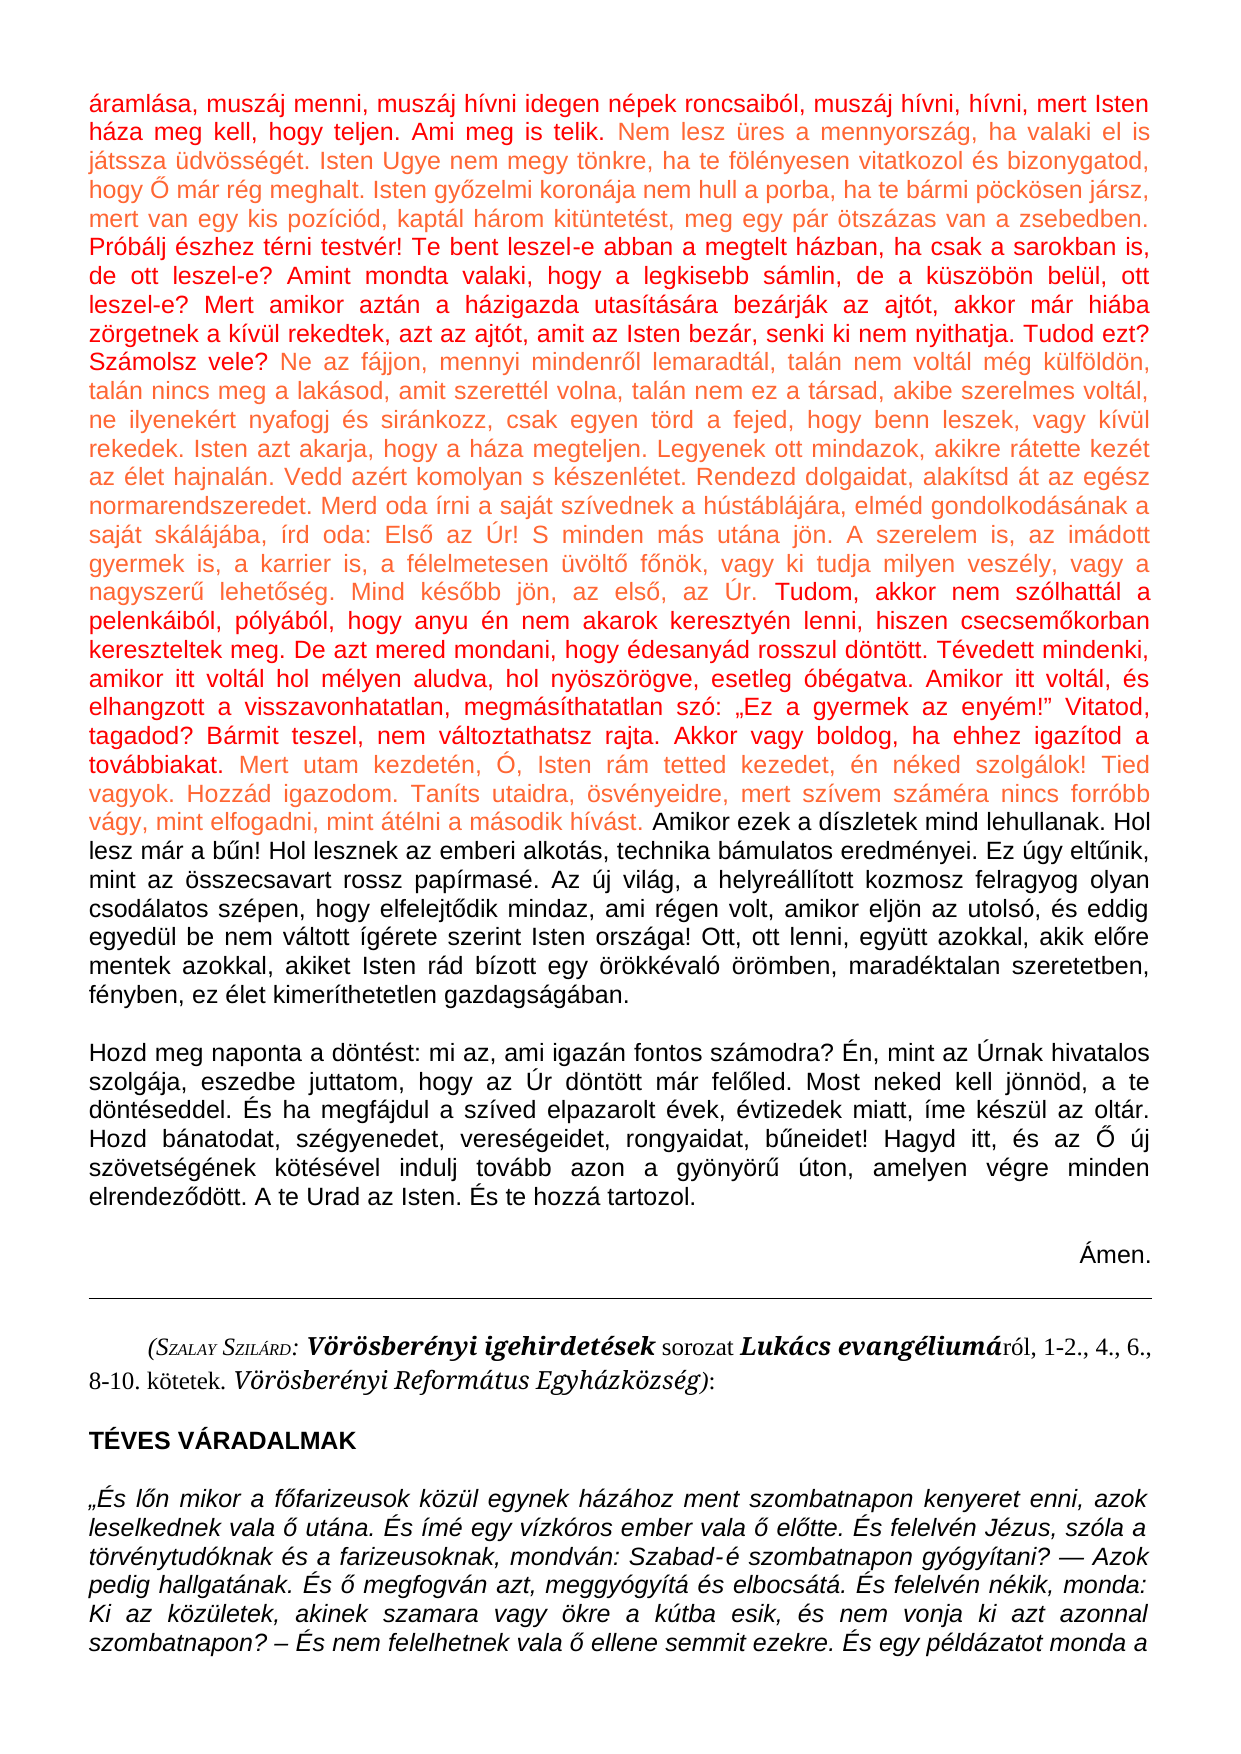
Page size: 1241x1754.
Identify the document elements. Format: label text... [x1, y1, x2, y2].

text „És lőn mikor a főfarizeusok közül egynek házához ment szombatnapon kenyeret enni, azok leselkednek vala ő utána. És ímé egy vízkóros ember vala ő előtte. És felelvén Jézus, szóla a törvénytudóknak és a farizeusoknak, mondván: Szabad‑é szombatnapon gyógyítani? — Azok pedig hallgatának. És ő megfogván azt, meggyógyítá és elbocsátá. És felelvén nékik, monda: Ki az közületek, akinek szamara vagy ökre a kútba esik, és nem vonja ki azt azonnal szombatnapon? – És nem felelhetnek vala ő ellene semmit ezekre. És egy példázatot monda a [88, 1484, 1152, 1657]
text (Szalay Szilárd: Vörösberényi igehirdetések sorozat Lukács evangéliumáról, 1-2., 4., 6., 8-10. kötetek. Vörösberényi Református Egyházközség): [88, 1328, 1152, 1396]
text TÉVES VÁRADALMAK [88, 1426, 1152, 1454]
text Ámen. [88, 1240, 1152, 1269]
text Hozd meg naponta a döntést: mi az, ami igazán fontos számodra? Én, mint az Úrnak hivatalos szolgája, eszedbe juttatom, hogy az Úr döntött már felőled. Most neked kell jönnöd, a te döntéseddel. És ha megfájdul a szíved elpazarolt évek, évtizedek miatt, íme készül az oltár. Hozd bánatodat, szégyenedet, vereségeidet, rongyaidat, bűneidet! Hagyd itt, és az Ő új szövetségének kötésével indulj tovább azon a gyönyörű úton, amelyen végre minden elrendeződött. A te Urad az Isten. És te hozzá tartozol. [88, 1038, 1152, 1211]
text áramlása, muszáj menni, muszáj hívni idegen népek roncsaiból, muszáj hívni, hívni, mert Isten háza meg kell, hogy teljen. Ami meg is telik. Nem lesz üres a mennyország, ha valaki el is játssza üdvösségét. Isten Ugye nem megy tönkre, ha te fölényesen vitatkozol és bizonygatod, hogy Ő már rég meghalt. Isten győzelmi koronája nem hull a porba, ha te bármi pöckösen jársz, mert van egy kis pozíciód, kaptál három kitüntetést, meg egy pár ötszázas van a zsebedben. Próbálj észhez térni testvér! Te bent leszel‑e abban a megtelt házban, ha csak a sarokban is, de ott leszel‑e? Amint mondta valaki, hogy a legkisebb sámlin, de a küszöbön belül, ott leszel‑e? Mert amikor aztán a házigazda utasítására bezárják az ajtót, akkor már hiába zörgetnek a kívül rekedtek, azt az ajtót, amit az Isten bezár, senki ki nem nyithatja. Tudod ezt? Számolsz vele? Ne az fájjon, mennyi mindenről lemaradtál, talán nem voltál még külföldön, talán nincs meg a lakásod, amit szerettél volna, talán nem ez a társad, akibe szerelmes voltál, ne ilyenekért nyafogj és siránkozz, csak egyen törd a fejed, hogy benn leszek, vagy kívül rekedek. Isten azt akarja, hogy a háza megteljen. Legyenek ott mindazok, akikre rátette kezét az élet hajnalán. Vedd azért komolyan s készenlétet. Rendezd dolgaidat, alakítsd át az egész normarendszeredet. Merd oda írni a saját szívednek a hústáblájára, elméd gondolkodásának a saját skálájába, írd oda: Első az Úr! S minden más utána jön. A szerelem is, az imádott gyermek is, a karrier is, a félelmetesen üvöltő főnök, vagy ki tudja milyen veszély, vagy a nagyszerű lehetőség. Mind később jön, az első, az Úr. Tudom, akkor nem szólhattál a pelenkáiból, pólyából, hogy anyu én nem akarok keresztyén lenni, hiszen csecsemőkorban kereszteltek meg. De azt mered mondani, hogy édesanyád rosszul döntött. Tévedett mindenki, amikor itt voltál hol mélyen aludva, hol nyöszörögve, esetleg óbégatva. Amikor itt voltál, és elhangzott a visszavonhatatlan, megmásíthatatlan szó: „Ez a gyermek az enyém!” Vitatod, tagadod? Bármit teszel, nem változtathatsz rajta. Akkor vagy boldog, ha ehhez igazítod a továbbiakat. Mert utam kezdetén, Ó, Isten rám tetted kezedet, én néked szolgálok! Tied vagyok. Hozzád igazodom. Taníts utaidra, ösvényeidre, mert szívem száméra nincs forróbb vágy, mint elfogadni, mint átélni a második hívást. Amikor ezek a díszletek mind lehullanak. Hol lesz már a bűn! Hol lesznek az emberi alkotás, technika bámulatos eredményei. Ez úgy eltűnik, mint az összecsavart rossz papírmasé. Az új világ, a helyreállított kozmosz felragyog olyan csodálatos szépen, hogy elfelejtődik mindaz, ami régen volt, amikor eljön az utolsó, és eddig egyedül be nem váltott ígérete szerint Isten országa! Ott, ott lenni, együtt azokkal, akik előre mentek azokkal, akiket Isten rád bízott egy örökkévaló örömben, maradéktalan szeretetben, fényben, ez élet kimeríthetetlen gazdagságában. [88, 88, 1152, 1008]
